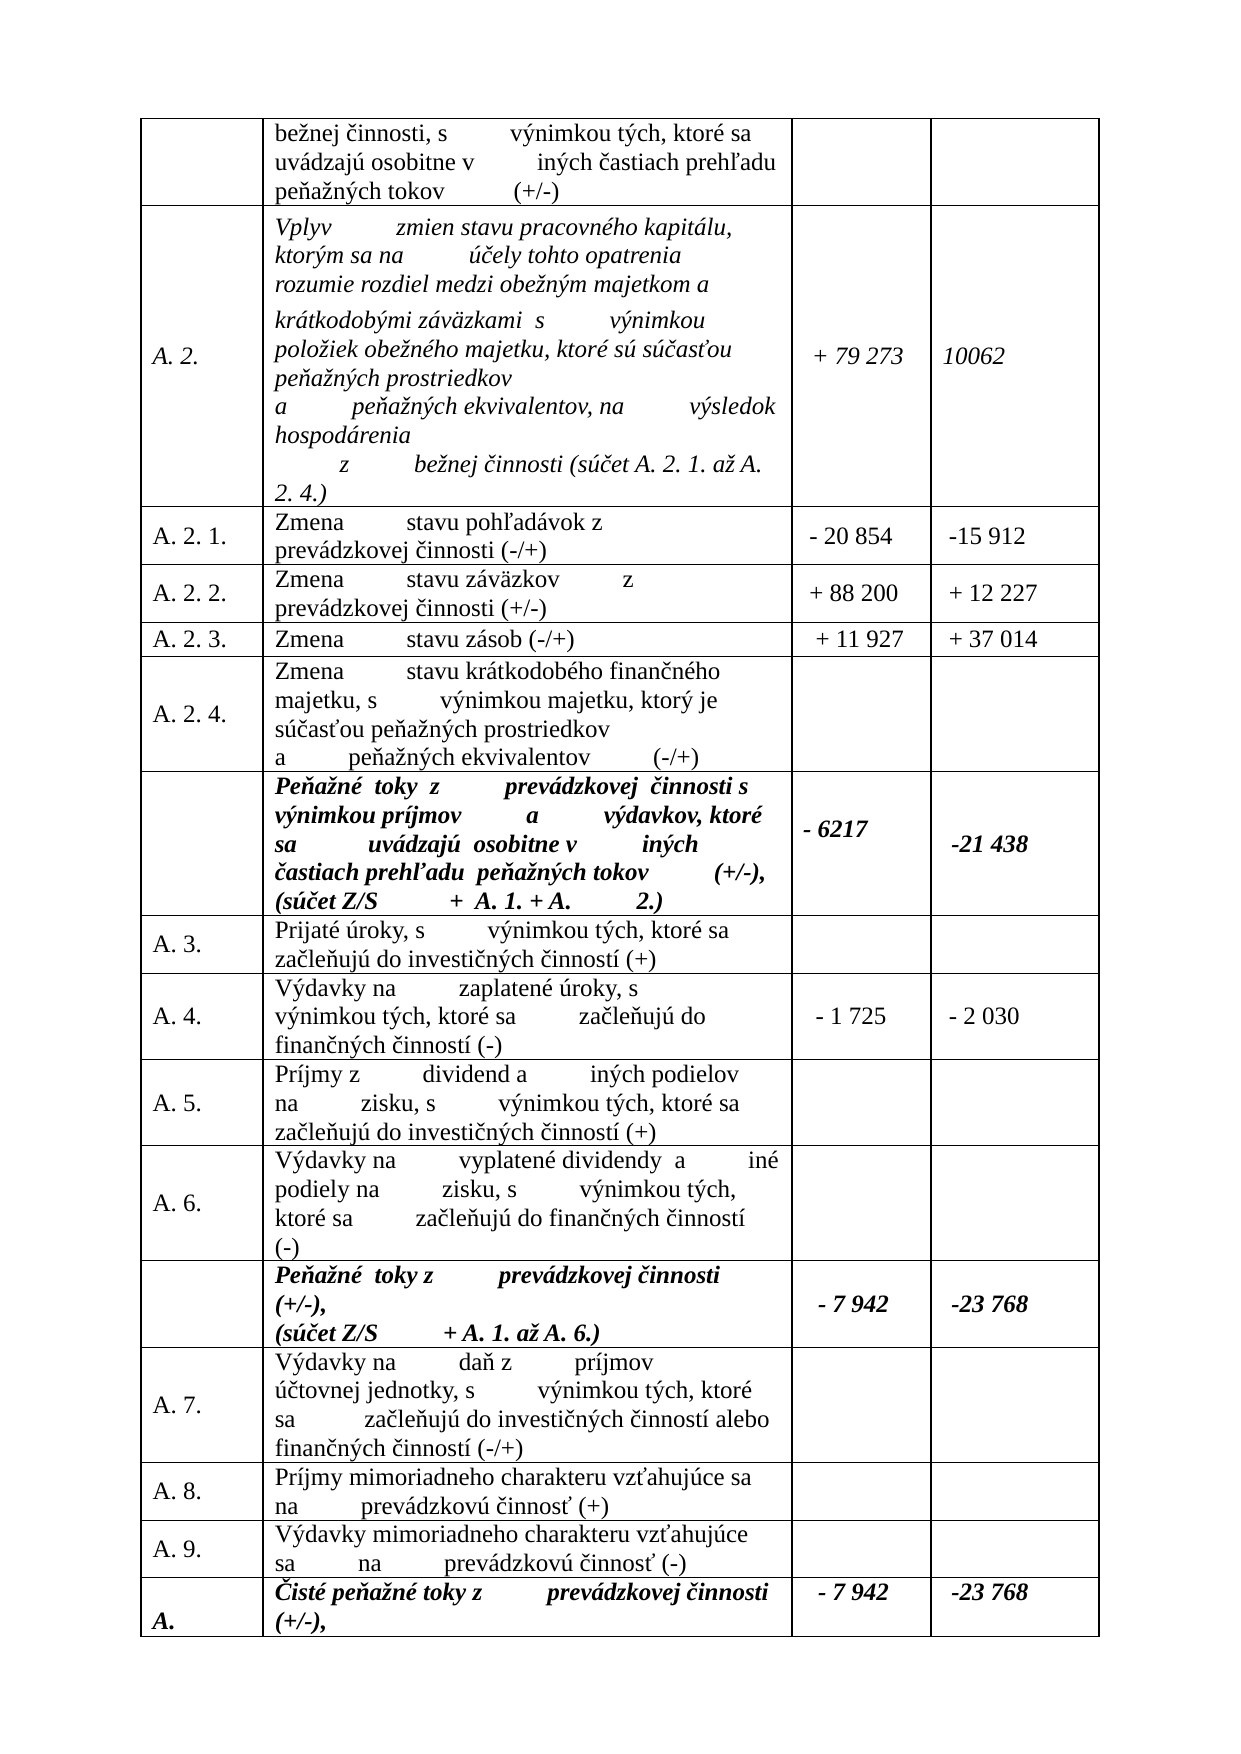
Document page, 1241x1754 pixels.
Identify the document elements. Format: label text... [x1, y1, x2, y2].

table_cell + 79 273 [793, 206, 930, 506]
table_cell Zmena stavu záväzkov z prevádzkovej činnosti (+/-) [264, 565, 791, 622]
table_cell -15 912 [932, 507, 1098, 564]
table_cell [793, 916, 930, 973]
table_cell A. 7. [142, 1348, 262, 1462]
table_cell [793, 1146, 930, 1260]
table_cell Výdavky na vyplatené dividendy a iné podiely na zisku, s výnimkou tých, ktoré sa začleňujú do finančných činností (-) [264, 1146, 791, 1260]
table_cell - 6217 [793, 772, 930, 915]
table_cell [793, 657, 930, 771]
table_cell [932, 1348, 1098, 1462]
table_cell [793, 1348, 930, 1462]
table_cell Výdavky na zaplatené úroky, s výnimkou tých, ktoré sa začleňujú do finančných činností (-) [264, 974, 791, 1059]
table_cell 10062 [932, 206, 1098, 506]
table_cell Peňažné toky z prevádzkovej činnosti (+/-), (súčet Z/S + A. 1. až A. 6.) [264, 1261, 791, 1347]
table_cell + 12 227 [932, 565, 1098, 622]
table_cell -21 438 [932, 772, 1098, 915]
table_cell Príjmy mimoriadneho charakteru vzťahujúce sa na prevádzkovú činnosť (+) [264, 1463, 791, 1519]
table_cell Príjmy z dividend a iných podielov na zisku, s výnimkou tých, ktoré sa začleňujú do investičných činností (+) [264, 1060, 791, 1145]
table_cell - 2 030 [932, 974, 1098, 1059]
table_cell [142, 772, 262, 915]
table_cell Výdavky mimoriadneho charakteru vzťahujúce sa na prevádzkovú činnosť (-) [264, 1521, 791, 1577]
table_cell A. 5. [142, 1060, 262, 1145]
table_cell A. 9. [142, 1521, 262, 1577]
table_cell -23 768 [932, 1578, 1098, 1636]
table_cell - 20 854 [793, 507, 930, 564]
table_cell A. 2. [142, 206, 262, 506]
table_cell [793, 119, 930, 204]
table_cell + 11 927 [793, 623, 930, 656]
table_cell [932, 1146, 1098, 1260]
table_cell [932, 657, 1098, 771]
table_cell A. [142, 1578, 262, 1636]
table_cell Peňažné toky z prevádzkovej činnosti s výnimkou príjmov a výdavkov, ktoré sa uvádzajú osobitne v iných častiach prehľadu peňažných tokov (+/-), (súčet Z/S + A. 1. + A. 2.) [264, 772, 791, 915]
table_cell [932, 1463, 1098, 1519]
table_cell Čisté peňažné toky z prevádzkovej činnosti (+/-), [264, 1578, 791, 1636]
table_cell + 88 200 [793, 565, 930, 622]
table_cell A. 2. 4. [142, 657, 262, 771]
table_cell A. 2. 1. [142, 507, 262, 564]
table_cell Zmena stavu zásob (-/+) [264, 623, 791, 656]
table_cell - 1 725 [793, 974, 930, 1059]
table_cell A. 6. [142, 1146, 262, 1260]
table_cell [793, 1463, 930, 1519]
table_cell Vplyv zmien stavu pracovného kapitálu, ktorým sa na účely tohto opatrenia rozumie rozdiel medzi obežným majetkom a krátkodobými záväzkami s výnimkou položiek obežného majetku, ktoré sú súčasťou peňažných prostriedkov a peňažných ekvivalentov, na výsledok hospodárenia z bežnej činnosti (súčet A. 2. 1. až A. 2. 4.) [264, 206, 791, 506]
table_cell - 7 942 [793, 1261, 930, 1347]
table_cell A. 3. [142, 916, 262, 973]
table_cell + 37 014 [932, 623, 1098, 656]
table_cell [932, 119, 1098, 204]
table_cell A. 8. [142, 1463, 262, 1519]
table_cell bežnej činnosti, s výnimkou tých, ktoré sa uvádzajú osobitne v iných častiach prehľadu peňažných tokov (+/-) [264, 119, 791, 204]
table_cell - 7 942 [793, 1578, 930, 1636]
table_cell [932, 1521, 1098, 1577]
table_cell [142, 1261, 262, 1347]
table_cell A. 2. 2. [142, 565, 262, 622]
table_cell A. 2. 3. [142, 623, 262, 656]
table_cell [932, 916, 1098, 973]
table_cell [793, 1521, 930, 1577]
table_cell A. 4. [142, 974, 262, 1059]
table_cell Výdavky na daň z príjmov účtovnej jednotky, s výnimkou tých, ktoré sa začleňujú do investičných činností alebo finančných činností (-/+) [264, 1348, 791, 1462]
table_cell [142, 119, 262, 204]
table_cell -23 768 [932, 1261, 1098, 1347]
table_cell Prijaté úroky, s výnimkou tých, ktoré sa začleňujú do investičných činností (+) [264, 916, 791, 973]
table_cell Zmena stavu pohľadávok z prevádzkovej činnosti (-/+) [264, 507, 791, 564]
table_cell [793, 1060, 930, 1145]
table_cell Zmena stavu krátkodobého finančného majetku, s výnimkou majetku, ktorý je súčasťou peňažných prostriedkov a peňažných ekvivalentov (-/+) [264, 657, 791, 771]
table_cell [932, 1060, 1098, 1145]
